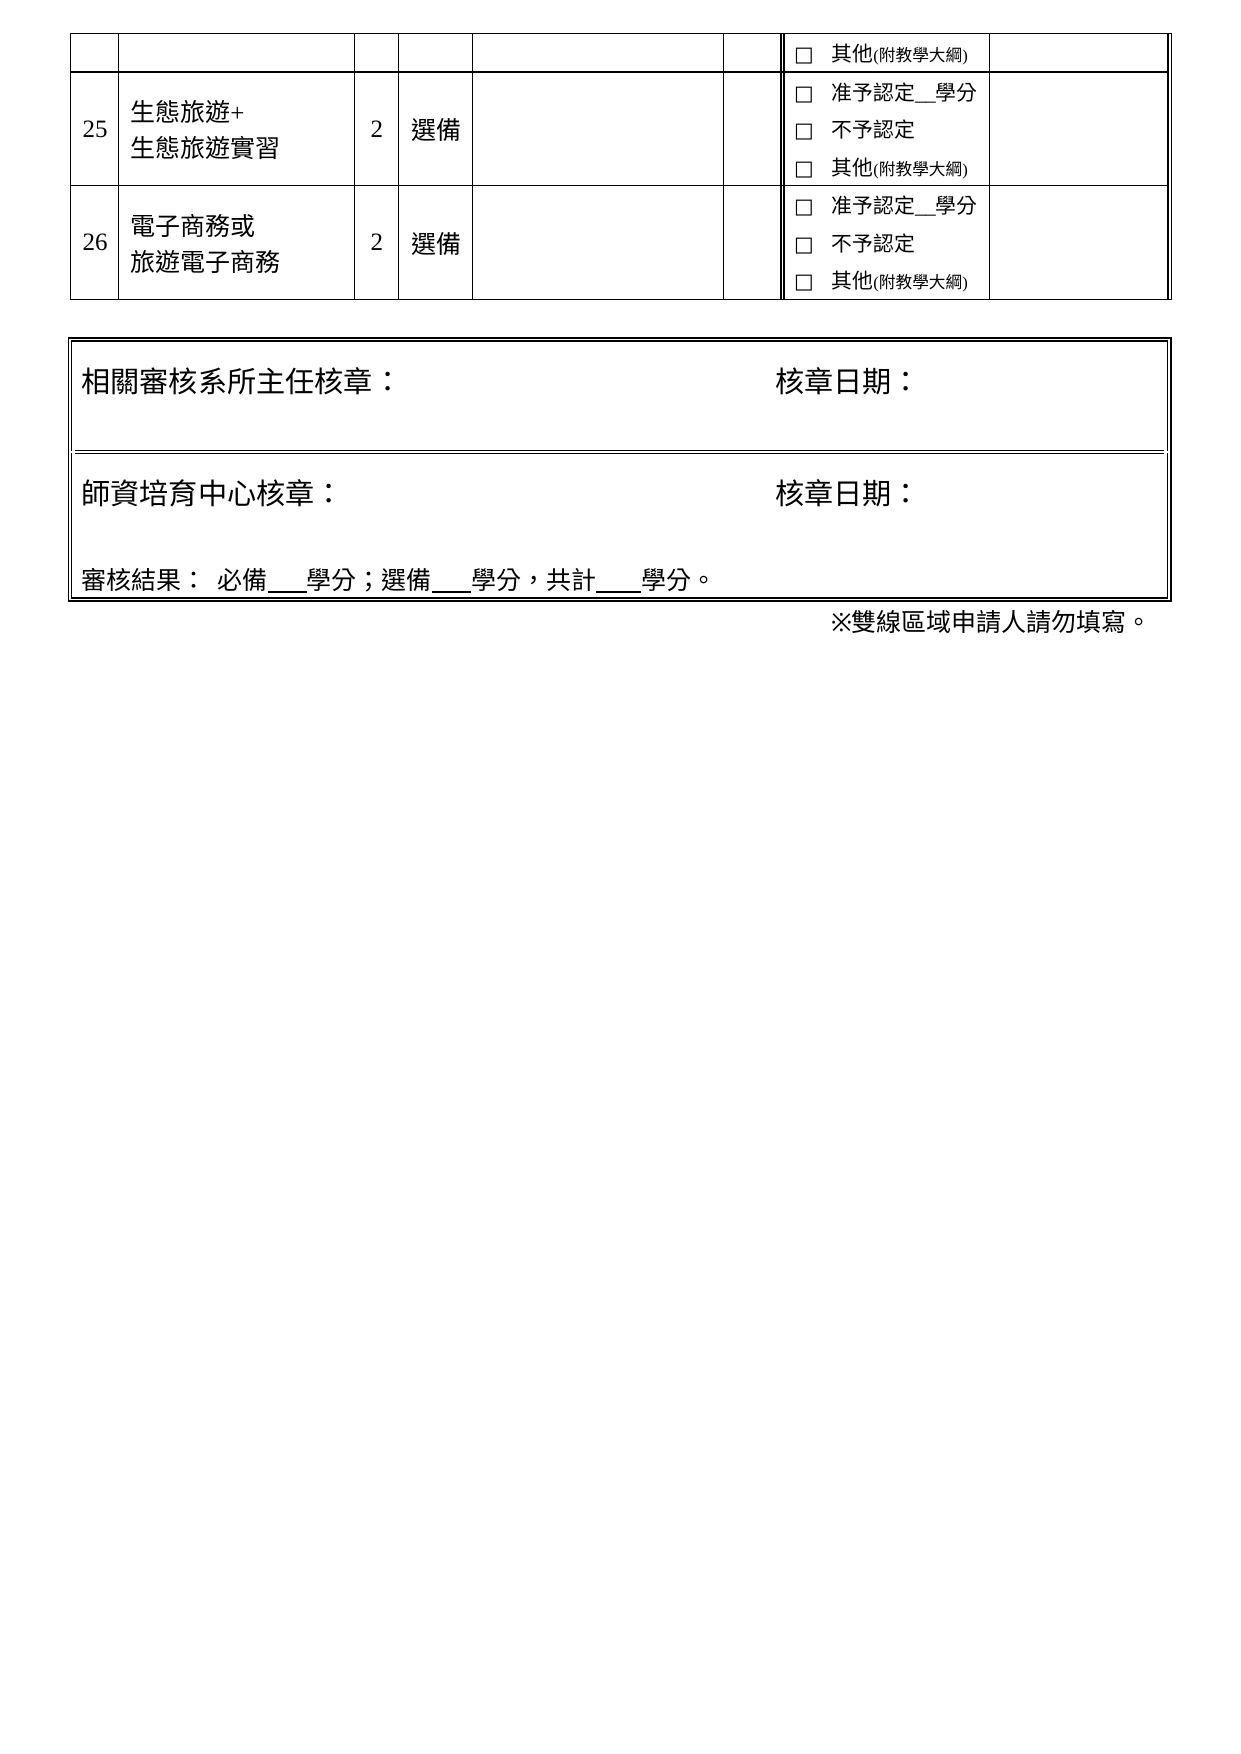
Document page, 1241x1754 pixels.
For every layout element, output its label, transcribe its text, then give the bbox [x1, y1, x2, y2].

table_cell 審核結果： 必備 學分；選備 學分，共計 學分。 [72, 560, 1167, 597]
table_cell 生態旅遊+ 生態旅遊實習 [119, 73, 354, 185]
table_cell 2 [355, 186, 398, 298]
table_cell [990, 186, 1167, 298]
table_cell [119, 34, 354, 71]
table_cell 核章日期： [764, 450, 1169, 560]
table_cell [990, 34, 1167, 71]
table_cell [990, 73, 1167, 185]
table_cell 准予認定__學分 不予認定 其他(附教學大綱) [785, 34, 989, 71]
table_cell [399, 34, 472, 71]
table_header 相關審核系所主任核章： [72, 342, 764, 449]
table_cell [724, 34, 780, 71]
table_cell [724, 73, 780, 185]
table_cell [71, 34, 118, 71]
table_cell 准予認定__學分 不予認定 其他(附教學大綱) [785, 73, 989, 185]
table_cell 師資培育中心核章： [70, 450, 764, 560]
table_cell [473, 34, 723, 71]
table_cell 25 [71, 73, 118, 185]
table_cell [473, 186, 723, 298]
text ※雙線區域申請人請勿填寫。 [89, 602, 1152, 639]
table_cell [473, 73, 723, 185]
table_header 核章日期： [764, 342, 1167, 449]
table_cell 選備 [399, 73, 472, 185]
table_cell [355, 34, 398, 71]
table_cell 26 [71, 186, 118, 298]
table_cell 電子商務或 旅遊電子商務 [119, 186, 354, 298]
table_cell [724, 186, 780, 298]
table_cell 准予認定__學分 不予認定 其他(附教學大綱) [785, 186, 989, 298]
table_cell 選備 [399, 186, 472, 298]
table_cell 2 [355, 73, 398, 185]
